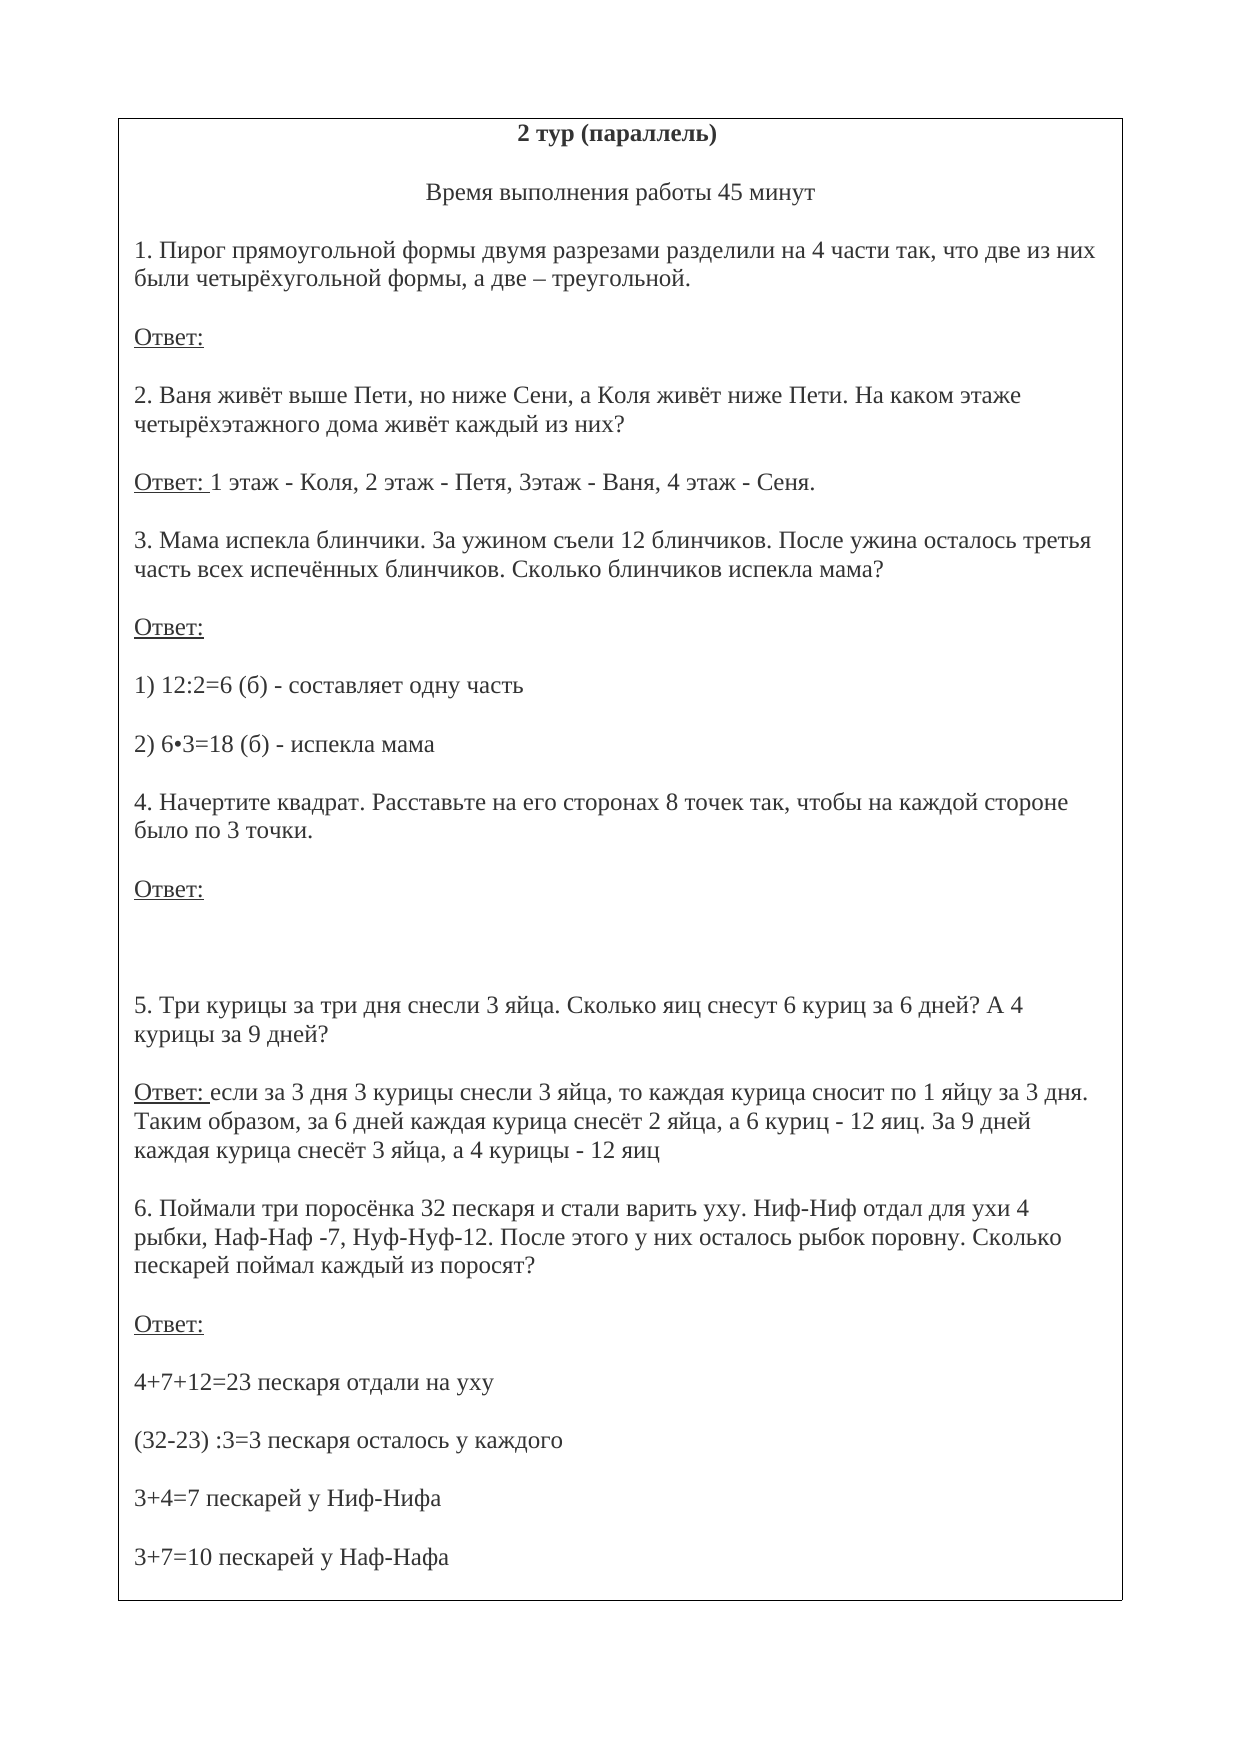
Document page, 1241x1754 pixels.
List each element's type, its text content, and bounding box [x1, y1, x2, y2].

table_header 2 тур (параллель) Время выполнения работы 45 минут 1. Пирог прямоугольной формы двумя разрезами разделили на 4 части так, что две из них были четырёхугольной формы, а две – треугольной. Ответ: 2. Ваня живёт выше Пети, но ниже Сени, а Коля живёт ниже Пети. На каком этаже четырёхэтажного дома живёт каждый из них? Ответ: 1 этаж - Коля, 2 этаж - Петя, 3этаж - Ваня, 4 этаж - Сеня. 3. Мама испекла блинчики. За ужином съели 12 блинчиков. После ужина осталось третья часть всех испечённых блинчиков. Сколько блинчиков испекла мама? Ответ: 1) 12:2=6 (б) - составляет одну часть 2) 6•3=18 (б) - испекла мама 4. Начертите квадрат. Расставьте на его сторонах 8 точек так, чтобы на каждой стороне было по 3 точки. Ответ: 5. Три курицы за три дня снесли 3 яйца. Сколько яиц снесут 6 куриц за 6 дней? А 4 курицы за 9 дней? Ответ: если за 3 дня 3 курицы снесли 3 яйца, то каждая курица сносит по 1 яйцу за 3 дня. Таким образом, за 6 дней каждая курица снесёт 2 яйца, а 6 куриц - 12 яиц. За 9 дней каждая курица снесёт 3 яйца, а 4 курицы - 12 яиц 6. Поймали три поросёнка 32 пескаря и стали варить уху. Ниф-Ниф отдал для ухи 4 рыбки, Наф-Наф -7, Нуф-Нуф-12. После этого у них осталось рыбок поровну. Сколько пескарей поймал каждый из поросят? Ответ: 4+7+12=23 пескаря отдали на уху (32-23) :3=3 пескаря осталось у каждого 3+4=7 пескарей у Ниф-Нифа 3+7=10 пескарей у Наф-Нафа [119, 119, 1122, 1600]
